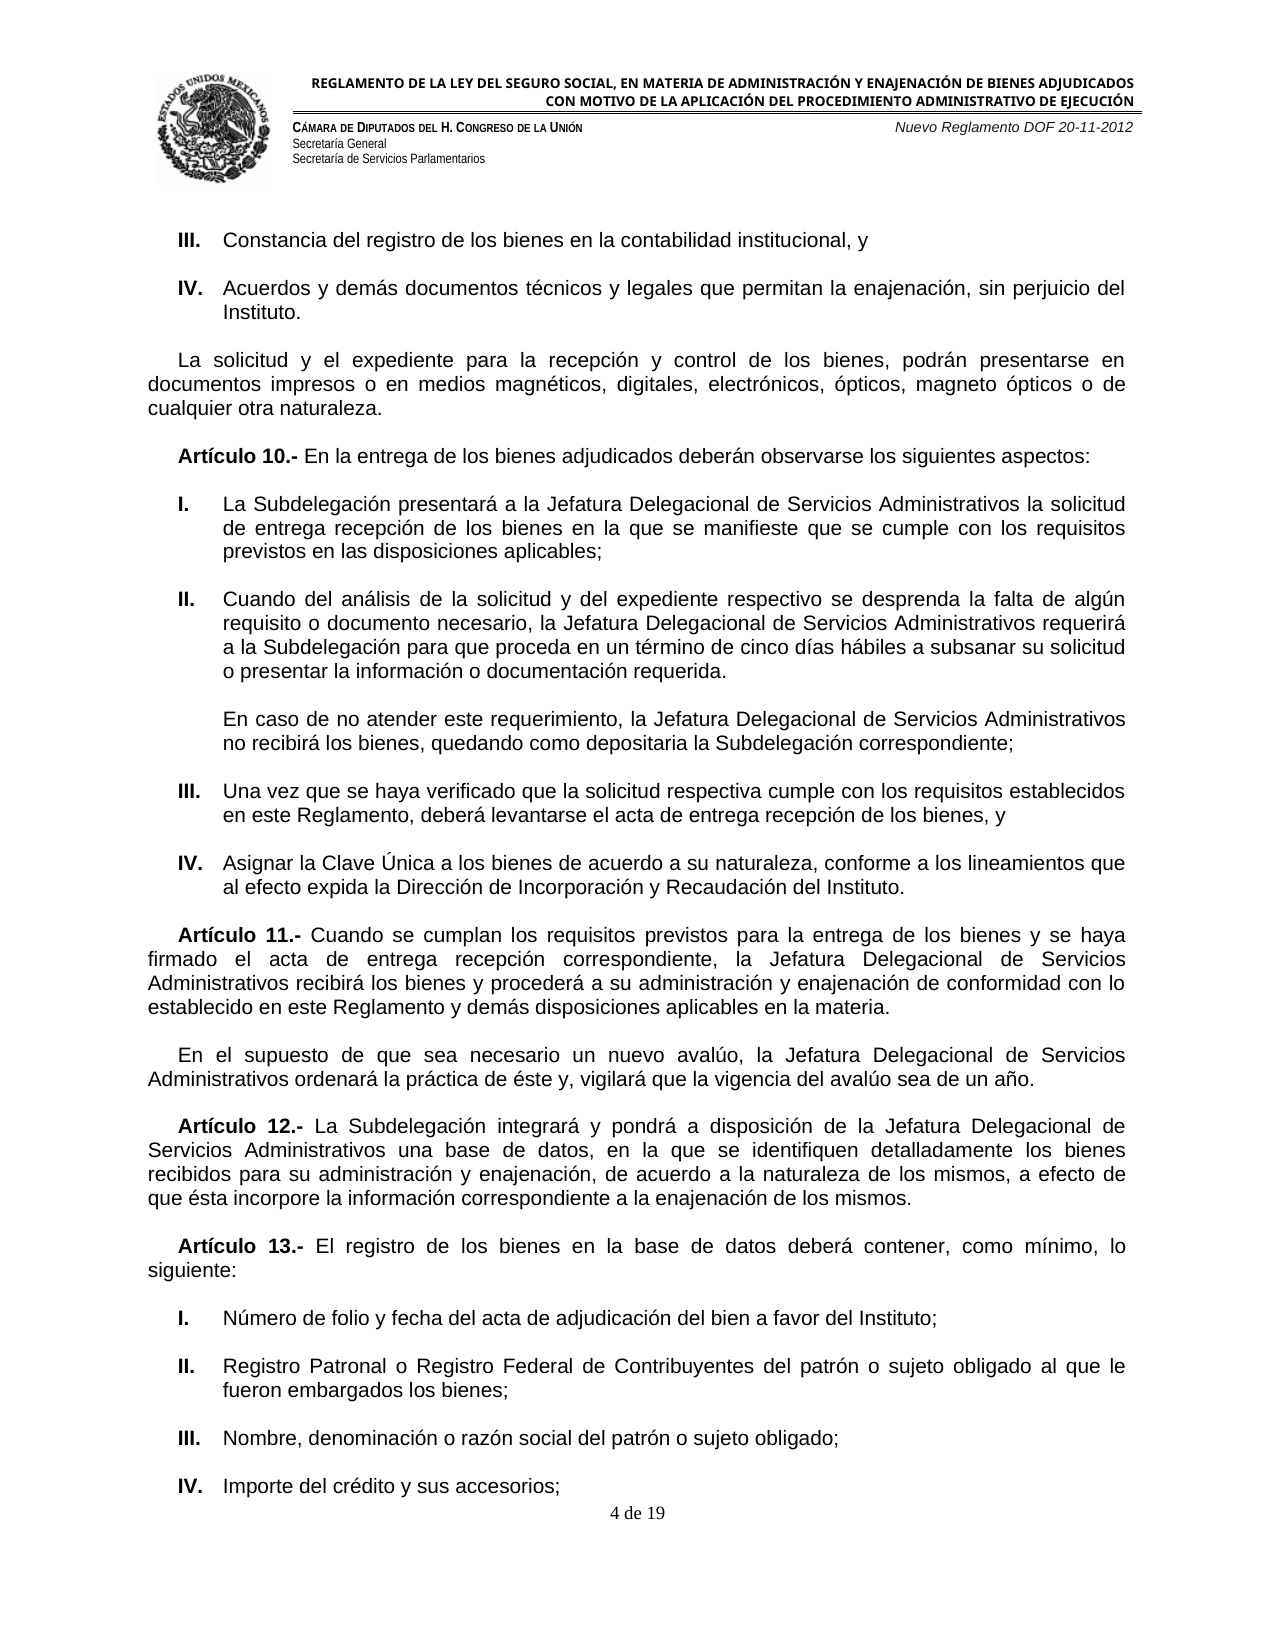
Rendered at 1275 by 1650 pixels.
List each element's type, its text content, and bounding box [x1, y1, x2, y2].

text En el supuesto de que sea necesario un nuevo avalúo, la Jefatura Delegacional de Servicios Administrativos ordenará la práctica de éste y, vigilará que la vigencia del avalúo sea de un año. [148, 1042, 1127, 1090]
text II. Registro Patronal o Registro Federal de Contribuyentes del patrón o sujeto obligado al que le fueron embargados los bienes; [178, 1354, 1127, 1402]
text III. Nombre, denominación o razón social del patrón o sujeto obligado; [178, 1426, 1127, 1450]
text Artículo 10.- En la entrega de los bienes adjudicados deberán observarse los siguientes aspectos: [148, 443, 1127, 467]
text IV. Importe del crédito y sus accesorios; [178, 1474, 1127, 1498]
text IV. Acuerdos y demás documentos técnicos y legales que permitan la enajenación, sin perjuicio del Instituto. [178, 276, 1127, 324]
text Artículo 12.- La Subdelegación integrará y pondrá a disposición de la Jefatura Delegacional de Servicios Administrativos una base de datos, en la que se identifiquen detalladamente los bienes recibidos para su administración y enajenación, de acuerdo a la naturaleza de los mismos, a efecto de que ésta incorpore la información correspondiente a la enajenación de los mismos. [148, 1114, 1127, 1210]
text I. Número de folio y fecha del acta de adjudicación del bien a favor del Instituto; [178, 1306, 1127, 1330]
text I. La Subdelegación presentará a la Jefatura Delegacional de Servicios Administrativos la solicitud de entrega recepción de los bienes en la que se manifieste que se cumple con los requisitos previstos en las disposiciones aplicables; [178, 491, 1127, 563]
text II. Cuando del análisis de la solicitud y del expediente respectivo se desprenda la falta de algún requisito o documento necesario, la Jefatura Delegacional de Servicios Administrativos requerirá a la Subdelegación para que proceda en un término de cinco días hábiles a subsanar su solicitud o presentar la información o documentación requerida. [178, 587, 1127, 683]
text III. Una vez que se haya verificado que la solicitud respectiva cumple con los requisitos establecidos en este Reglamento, deberá levantarse el acta de entrega recepción de los bienes, y [178, 779, 1127, 827]
text En caso de no atender este requerimiento, la Jefatura Delegacional de Servicios Administrativos no recibirá los bienes, quedando como depositaria la Subdelegación correspondiente; [178, 707, 1127, 755]
text III. Constancia del registro de los bienes en la contabilidad institucional, y [178, 228, 1127, 252]
text Artículo 13.- El registro de los bienes en la base de datos deberá contener, como mínimo, lo siguiente: [148, 1234, 1127, 1282]
text La solicitud y el expediente para la recepción y control de los bienes, podrán presentarse en documentos impresos o en medios magnéticos, digitales, electrónicos, ópticos, magneto ópticos o de cualquier otra naturaleza. [148, 348, 1127, 419]
text IV. Asignar la Clave Única a los bienes de acuerdo a su naturaleza, conforme a los lineamientos que al efecto expida la Dirección de Incorporación y Recaudación del Instituto. [178, 851, 1127, 899]
text Artículo 11.- Cuando se cumplan los requisitos previstos para la entrega de los bienes y se haya firmado el acta de entrega recepción correspondiente, la Jefatura Delegacional de Servicios Administrativos recibirá los bienes y procederá a su administración y enajenación de conformidad con lo establecido en este Reglamento y demás disposiciones aplicables en la materia. [148, 923, 1127, 1018]
